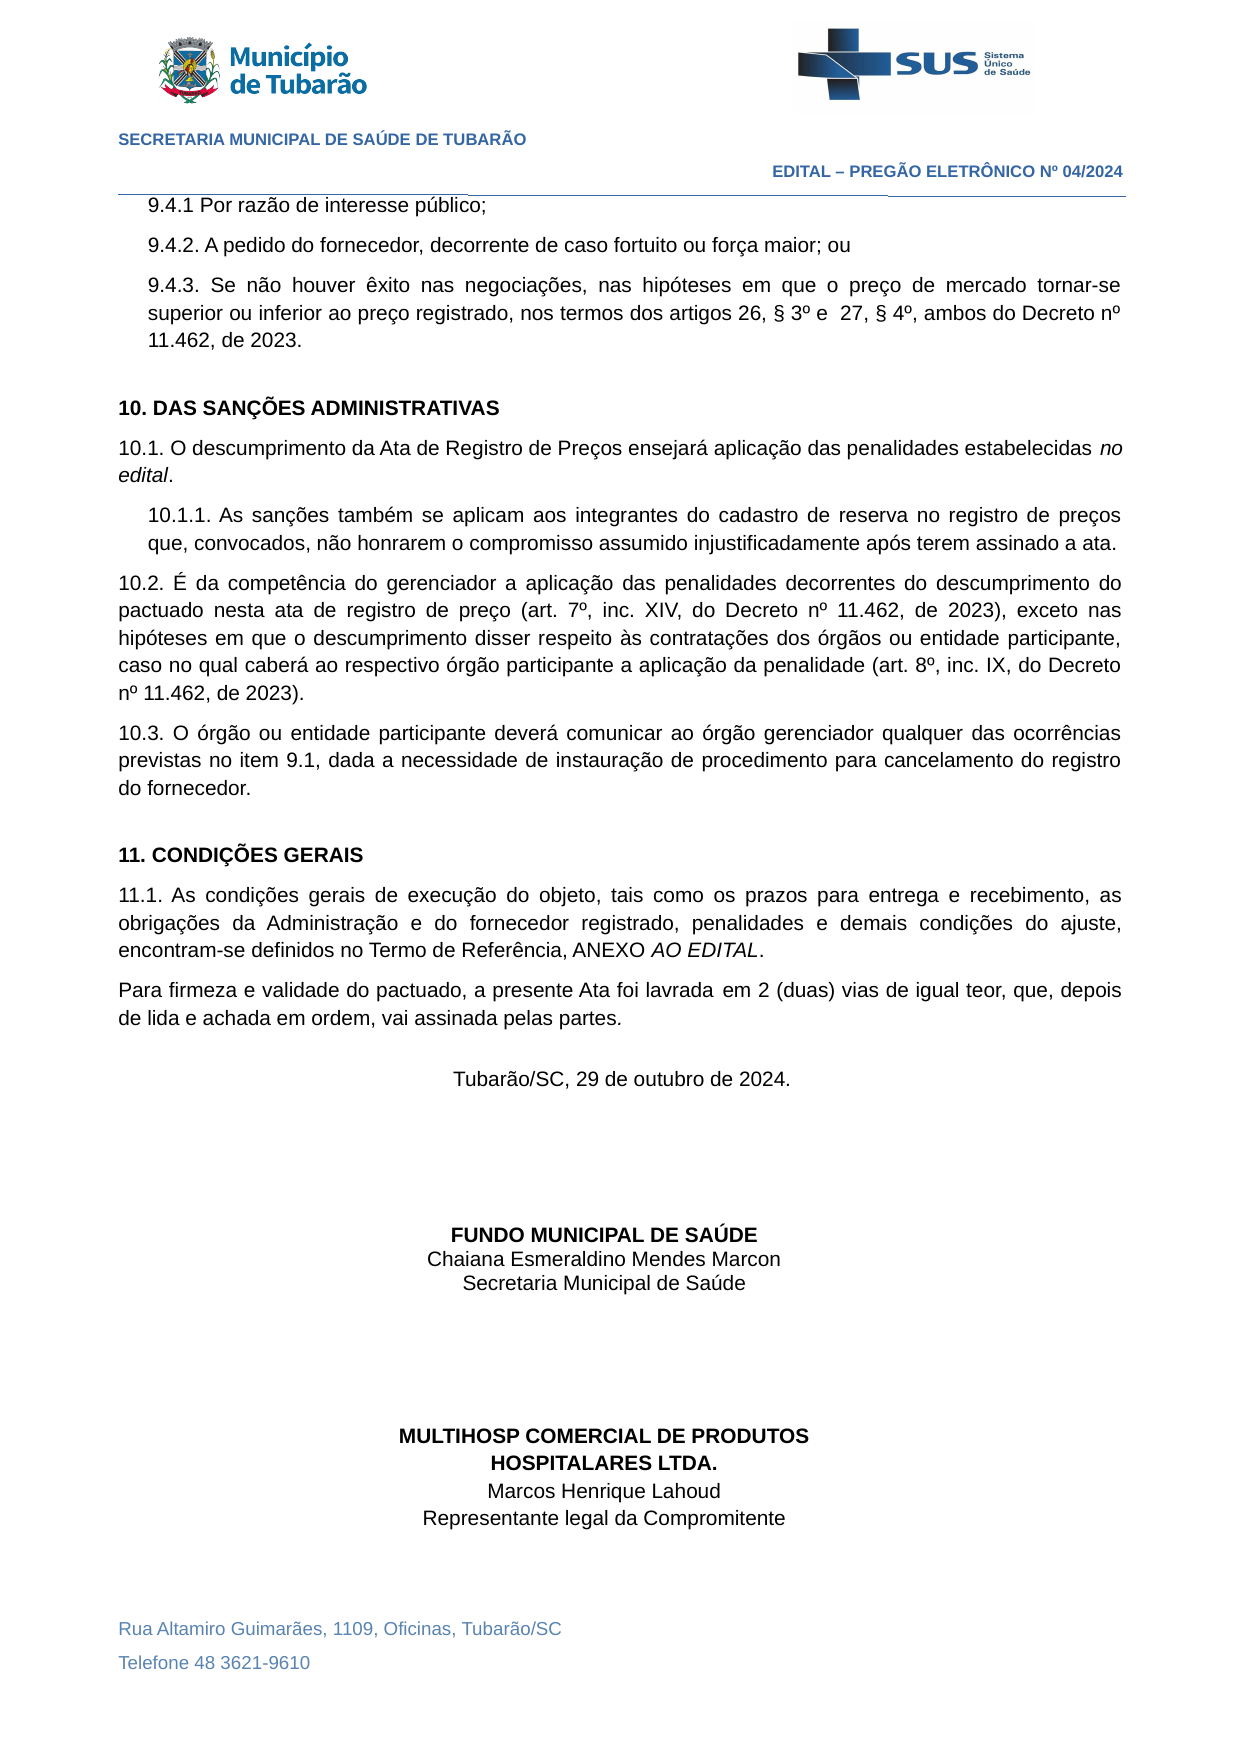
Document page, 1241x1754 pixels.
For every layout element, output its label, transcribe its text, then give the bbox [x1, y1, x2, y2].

table_cell Representante legal da Compromitente [362, 1506, 846, 1530]
table_header FUNDO MUNICIPAL DE SAÚDE Chaiana Esmeraldino Mendes Marcon Secretaria Municipal de Saúde [362, 1175, 846, 1307]
list 10.3. O órgão ou entidade participante deverá comunicar ao órgão gerenciador qualquer das ocorrências previstas no item 9.1, dada a necessidade de instauração de procedimento para cancelamento do registro do fornecedor. [118, 721, 1123, 799]
table_cell [108, 1506, 362, 1530]
list 10. DAS SANÇÕES ADMINISTRATIVAS [118, 396, 1123, 419]
list 10.2. É da competência do gerenciador a aplicação das penalidades decorrentes do descumprimento do pactuado nesta ata de registro de preço (art. 7º, inc. XIV, do Decreto nº 11.462, de 2023), exceto nas hipóteses em que o descumprimento disser respeito às contratações dos órgãos ou entidade participante, caso no qual caberá ao respectivo órgão participante a aplicação da penalidade (art. 8º, inc. IX, do Decreto nº 11.462, de 2023). [118, 571, 1123, 704]
table_cell [362, 1530, 846, 1554]
list 10.1. O descumprimento da Ata de Registro de Preços ensejará aplicação das penalidades estabelecidas no edital. [118, 436, 1123, 487]
table_cell [846, 1506, 1109, 1530]
table_header [846, 1175, 1109, 1307]
table_cell [846, 1307, 1109, 1331]
list 9.4.2. A pedido do fornecedor, decorrente de caso fortuito ou força maior; ou [148, 233, 1123, 257]
picture [794, 21, 1034, 114]
list 10.1.1. As sanções também se aplicam aos integrantes do cadastro de reserva no registro de preços que, convocados, não honrarem o compromisso assumido injustificadamente após terem assinado a ata. [148, 503, 1123, 554]
text Tubarão/SC, 29 de outubro de 2024. [118, 1067, 1126, 1091]
table_cell [108, 1307, 362, 1331]
list 11. CONDIÇÕES GERAIS [118, 843, 1123, 867]
table_cell [362, 1307, 846, 1331]
list 11.1. As condições gerais de execução do objeto, tais como os prazos para entrega e recebimento, as obrigações da Administração e do fornecedor registrado, penalidades e demais condições do ajuste, encontram-se definidos no Termo de Referência, ANEXO AO EDITAL. [118, 883, 1123, 962]
text Para firmeza e validade do pactuado, a presente Ata foi lavrada em 2 (duas) vias de igual teor, que, depois de lida e achada em ordem, vai assinada pelas partes. [118, 978, 1123, 1029]
picture [135, 21, 386, 119]
table_cell [108, 1530, 362, 1554]
table_cell [846, 1530, 1109, 1554]
table_cell [846, 1331, 1109, 1506]
list 9.4.1 Por razão de interesse público; [148, 193, 1123, 217]
table_cell [108, 1331, 362, 1506]
table_header [108, 1175, 362, 1307]
list 9.4.3. Se não houver êxito nas negociações, nas hipóteses em que o preço de mercado tornar-se superior ou inferior ao preço registrado, nos termos dos artigos 26, § 3º e 27, § 4º, ambos do Decreto nº 11.462, de 2023. [148, 273, 1123, 352]
table_cell MULTIHOSP COMERCIAL DE PRODUTOS HOSPITALARES LTDA. Marcos Henrique Lahoud [362, 1331, 846, 1506]
